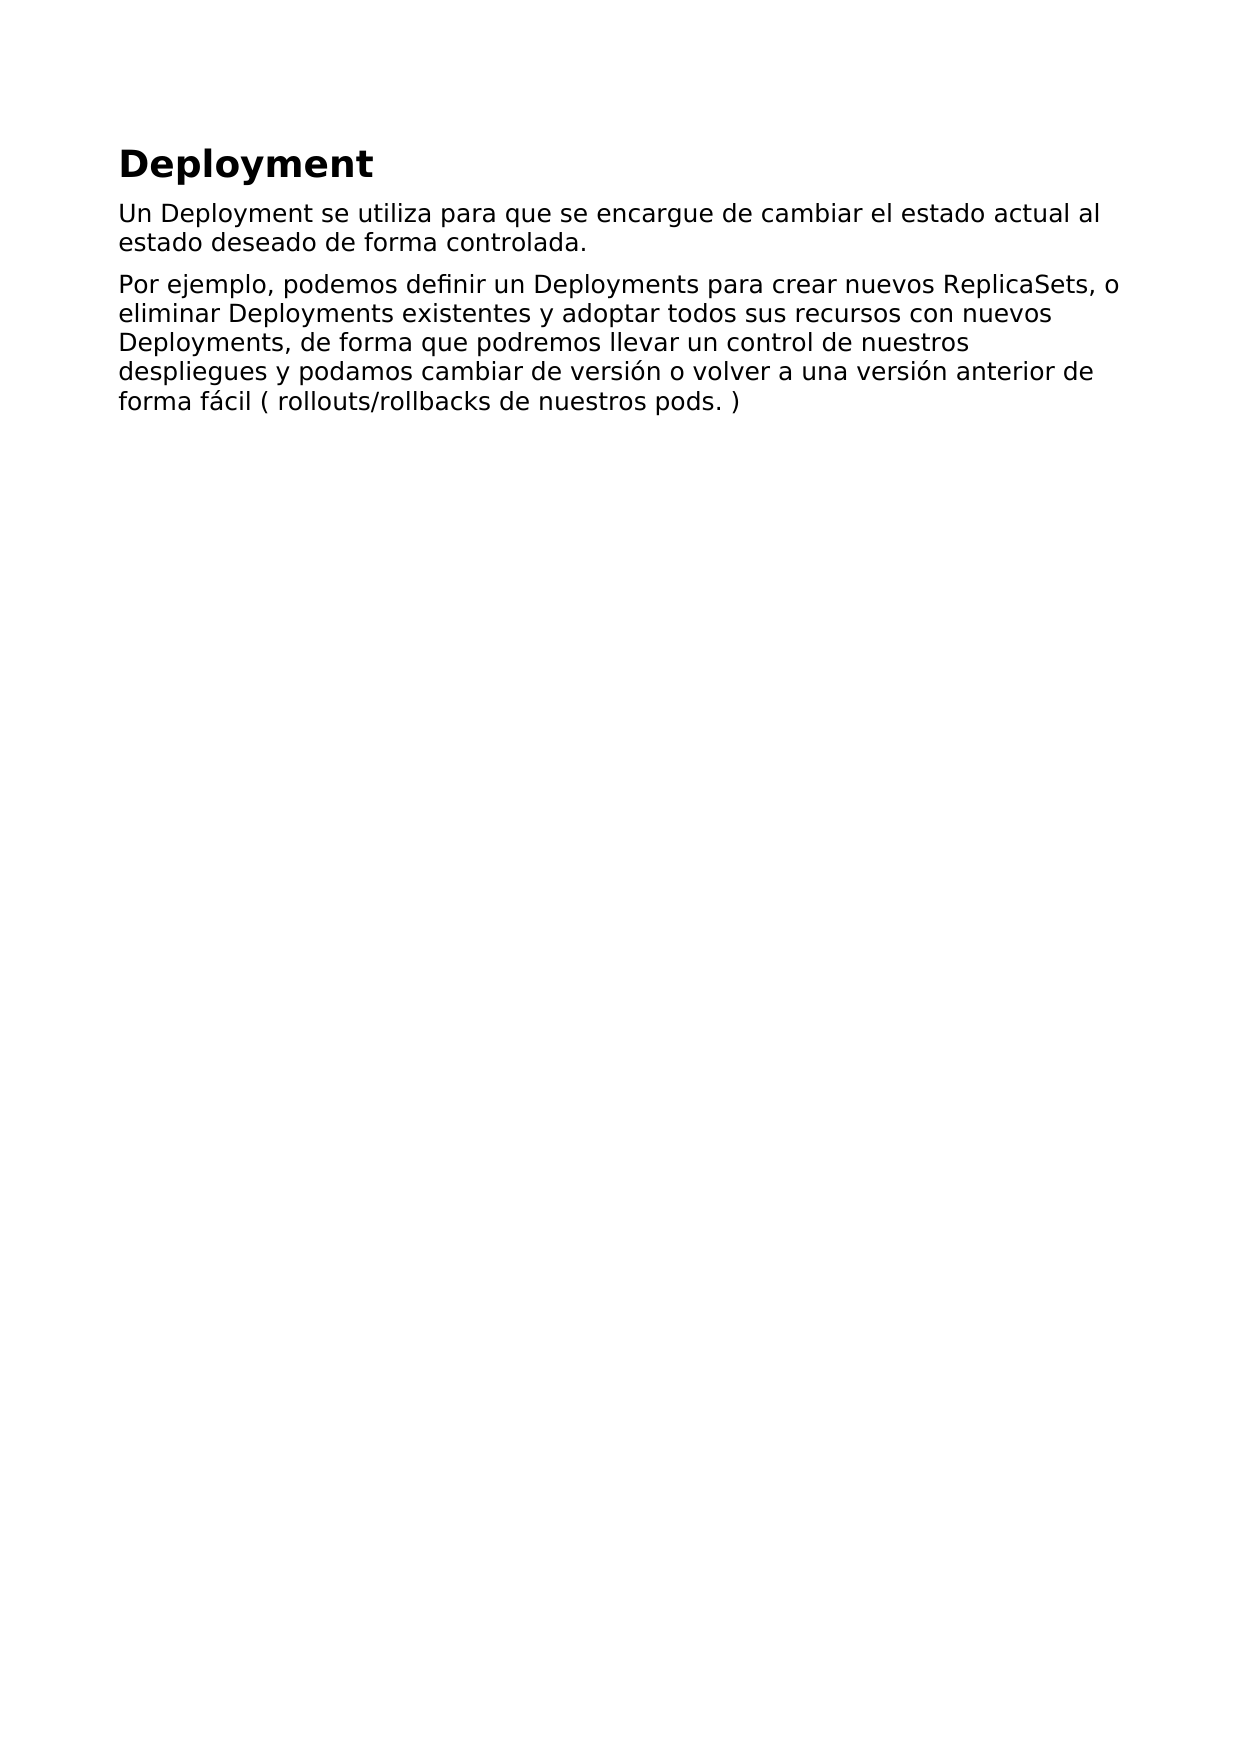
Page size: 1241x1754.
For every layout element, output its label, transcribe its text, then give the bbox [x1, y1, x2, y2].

text Un Deployment se utiliza para que se encargue de cambiar el estado actual al estado deseado de forma controlada. [118, 199, 1122, 258]
subtitle Deployment [118, 143, 1122, 187]
text Por ejemplo, podemos definir un Deployments para crear nuevos ReplicaSets, o eliminar Deployments existentes y adoptar todos sus recursos con nuevos Deployments, de forma que podremos llevar un control de nuestros despliegues y podamos cambiar de versión o volver a una versión anterior de forma fácil ( rollouts/rollbacks de nuestros pods. ) [118, 270, 1122, 416]
